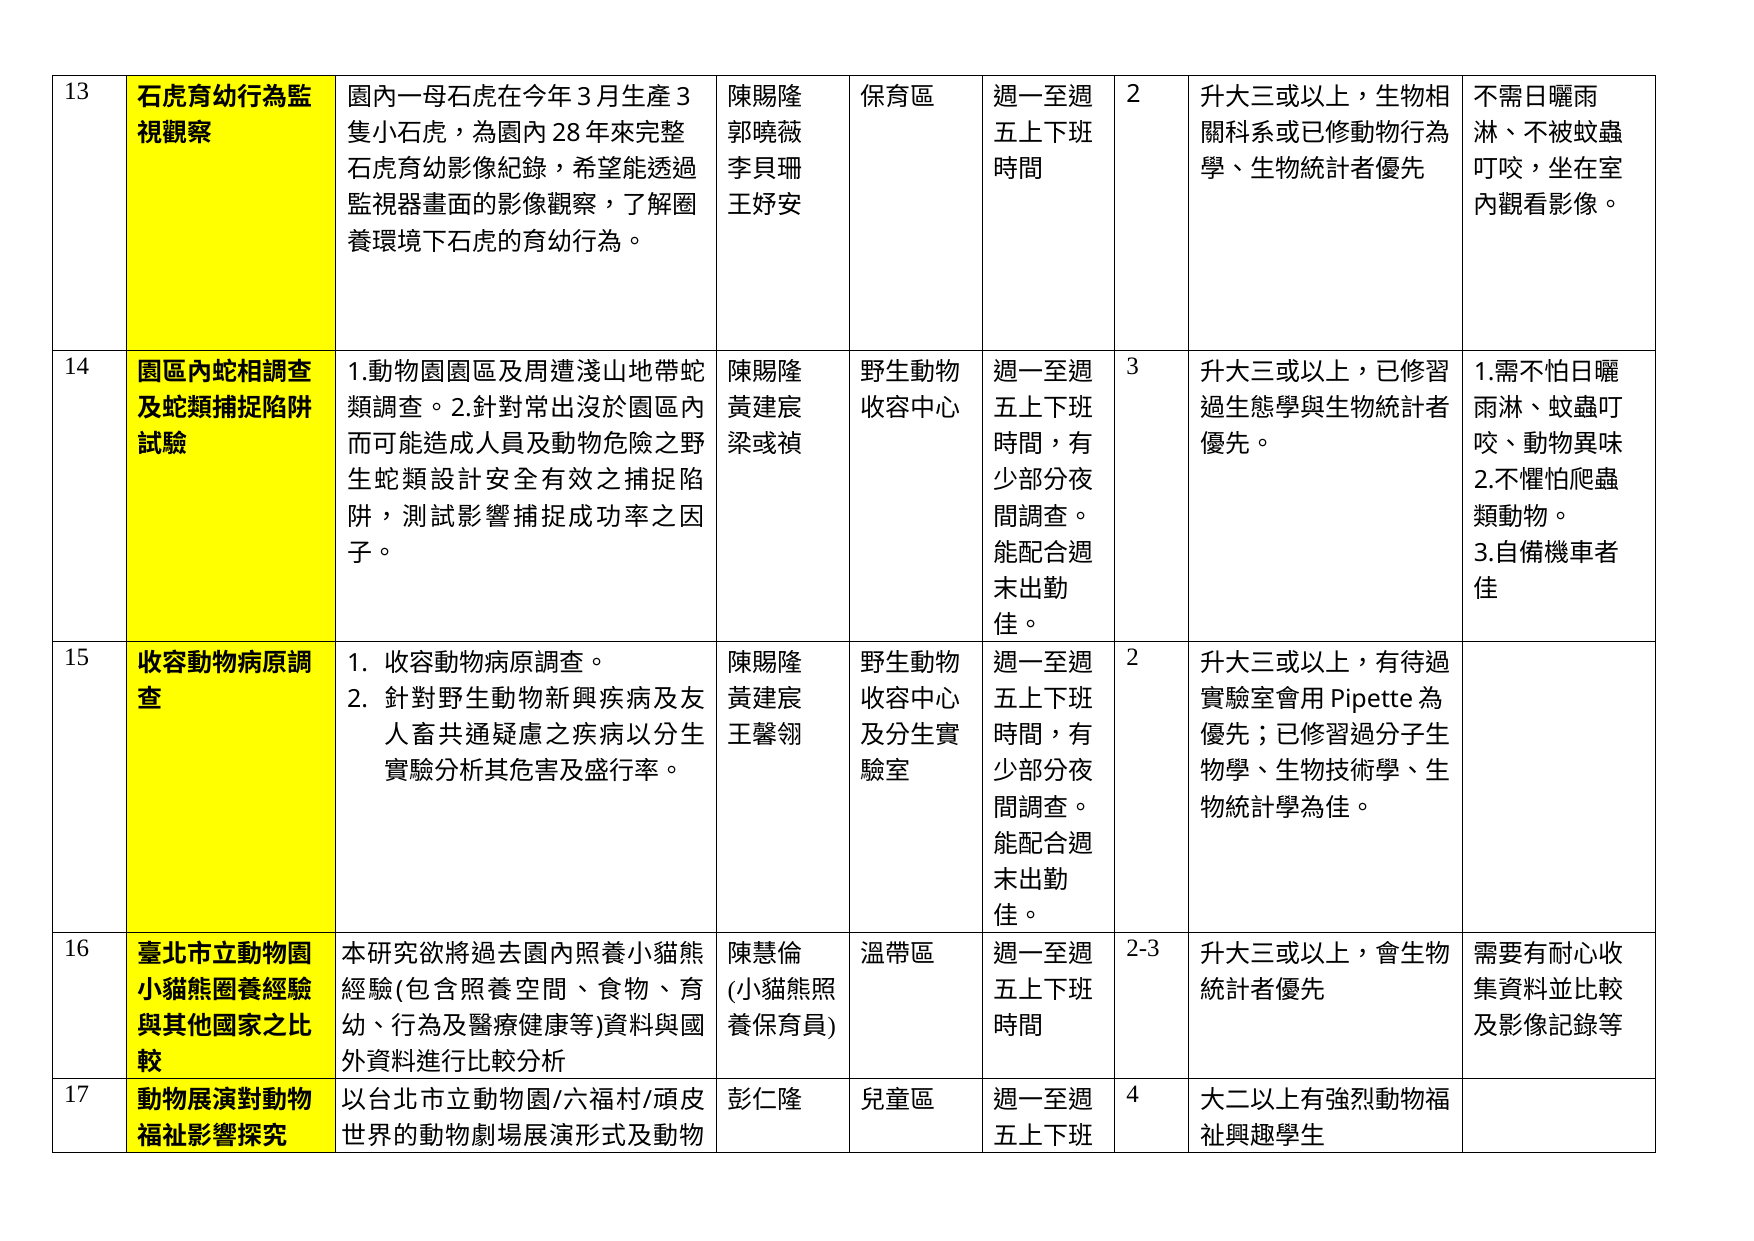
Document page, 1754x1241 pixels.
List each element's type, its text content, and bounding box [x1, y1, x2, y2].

table_cell 收容動物病原調查 [127, 642, 335, 932]
table_cell 2 [1115, 76, 1188, 350]
table_cell 升大三或以上，生物相關科系或已修動物行為學、生物統計者優先 [1189, 76, 1462, 350]
table_cell 週一至週五上下班時間，有少部分夜間調查。能配合週末出勤佳。 [983, 642, 1114, 932]
table_cell 彭仁隆 [717, 1079, 849, 1152]
table_cell 15 [53, 642, 126, 932]
table_cell 野生動物收容中心 [850, 351, 982, 641]
table_cell 以台北市立動物園/六福村/頑皮世界的動物劇場展演形式及動物 [336, 1079, 716, 1152]
table_cell 17 [53, 1079, 126, 1152]
table_cell 收容動物病原調查。 針對野生動物新興疾病及友人畜共通疑慮之疾病以分生實驗分析其危害及盛行率。 [336, 642, 716, 932]
table_cell 1.需不怕日曬雨淋、蚊蟲叮咬、動物異味 2.不懼怕爬蟲類動物。 3.自備機車者佳 [1463, 351, 1655, 641]
table_cell 1.動物園園區及周遭淺山地帶蛇類調查。2.針對常出沒於園區內而可能造成人員及動物危險之野生蛇類設計安全有效之捕捉陷阱，測試影響捕捉成功率之因子。 [336, 351, 716, 641]
table_cell 兒童區 [850, 1079, 982, 1152]
table_cell 週一至週五上下班時間，有少部分夜間調查。能配合週末出勤佳。 [983, 351, 1114, 641]
table_cell 野生動物收容中心及分生實驗室 [850, 642, 982, 932]
table_cell 週一至週五上下班 [983, 1079, 1114, 1152]
table_cell 週一至週五上下班時間 [983, 933, 1114, 1078]
table_cell 2 [1115, 642, 1188, 932]
table_cell 園區內蛇相調查及蛇類捕捉陷阱試驗 [127, 351, 335, 641]
table_cell 陳賜隆 黃建宸 王馨翎 [717, 642, 849, 932]
table_cell 升大三或以上，會生物統計者優先 [1189, 933, 1462, 1078]
table_cell 升大三或以上，已修習過生態學與生物統計者優先。 [1189, 351, 1462, 641]
table_cell 保育區 [850, 76, 982, 350]
table_cell 升大三或以上，有待過實驗室會用Pipette為優先；已修習過分子生物學、生物技術學、生物統計學為佳。 [1189, 642, 1462, 932]
table_cell 14 [53, 351, 126, 641]
table_cell 臺北市立動物園小貓熊圈養經驗與其他國家之比較 [127, 933, 335, 1078]
table_cell 4 [1115, 1079, 1188, 1152]
table_cell 需要有耐心收集資料並比較及影像記錄等 [1463, 933, 1655, 1078]
table_cell 本研究欲將過去園內照養小貓熊經驗(包含照養空間、食物、育幼、行為及醫療健康等)資料與國外資料進行比較分析 [336, 933, 716, 1078]
table_cell 大二以上有強烈動物福祉興趣學生 [1189, 1079, 1462, 1152]
table_cell 石虎育幼行為監視觀察 [127, 76, 335, 350]
table_cell [1463, 642, 1655, 932]
table_cell 陳賜隆 黃建宸 梁彧禎 [717, 351, 849, 641]
table_cell 3 [1115, 351, 1188, 641]
table_cell 2-3 [1115, 933, 1188, 1078]
table_cell 16 [53, 933, 126, 1078]
table_cell 陳慧倫 (小貓熊照養保育員) [717, 933, 849, 1078]
table_cell 動物展演對動物福祉影響探究 [127, 1079, 335, 1152]
table_cell 13 [53, 76, 126, 350]
table_cell 週一至週五上下班時間 [983, 76, 1114, 350]
table_cell 園內一母石虎在今年3月生產3隻小石虎，為園內28年來完整石虎育幼影像紀錄，希望能透過監視器畫面的影像觀察，了解圈養環境下石虎的育幼行為。 [336, 76, 716, 350]
table_cell 溫帶區 [850, 933, 982, 1078]
table_cell [1463, 1079, 1655, 1152]
table_cell 不需日曬雨淋、不被蚊蟲叮咬，坐在室內觀看影像。 [1463, 76, 1655, 350]
table_cell 陳賜隆 郭曉薇 李貝珊 王妤安 [717, 76, 849, 350]
